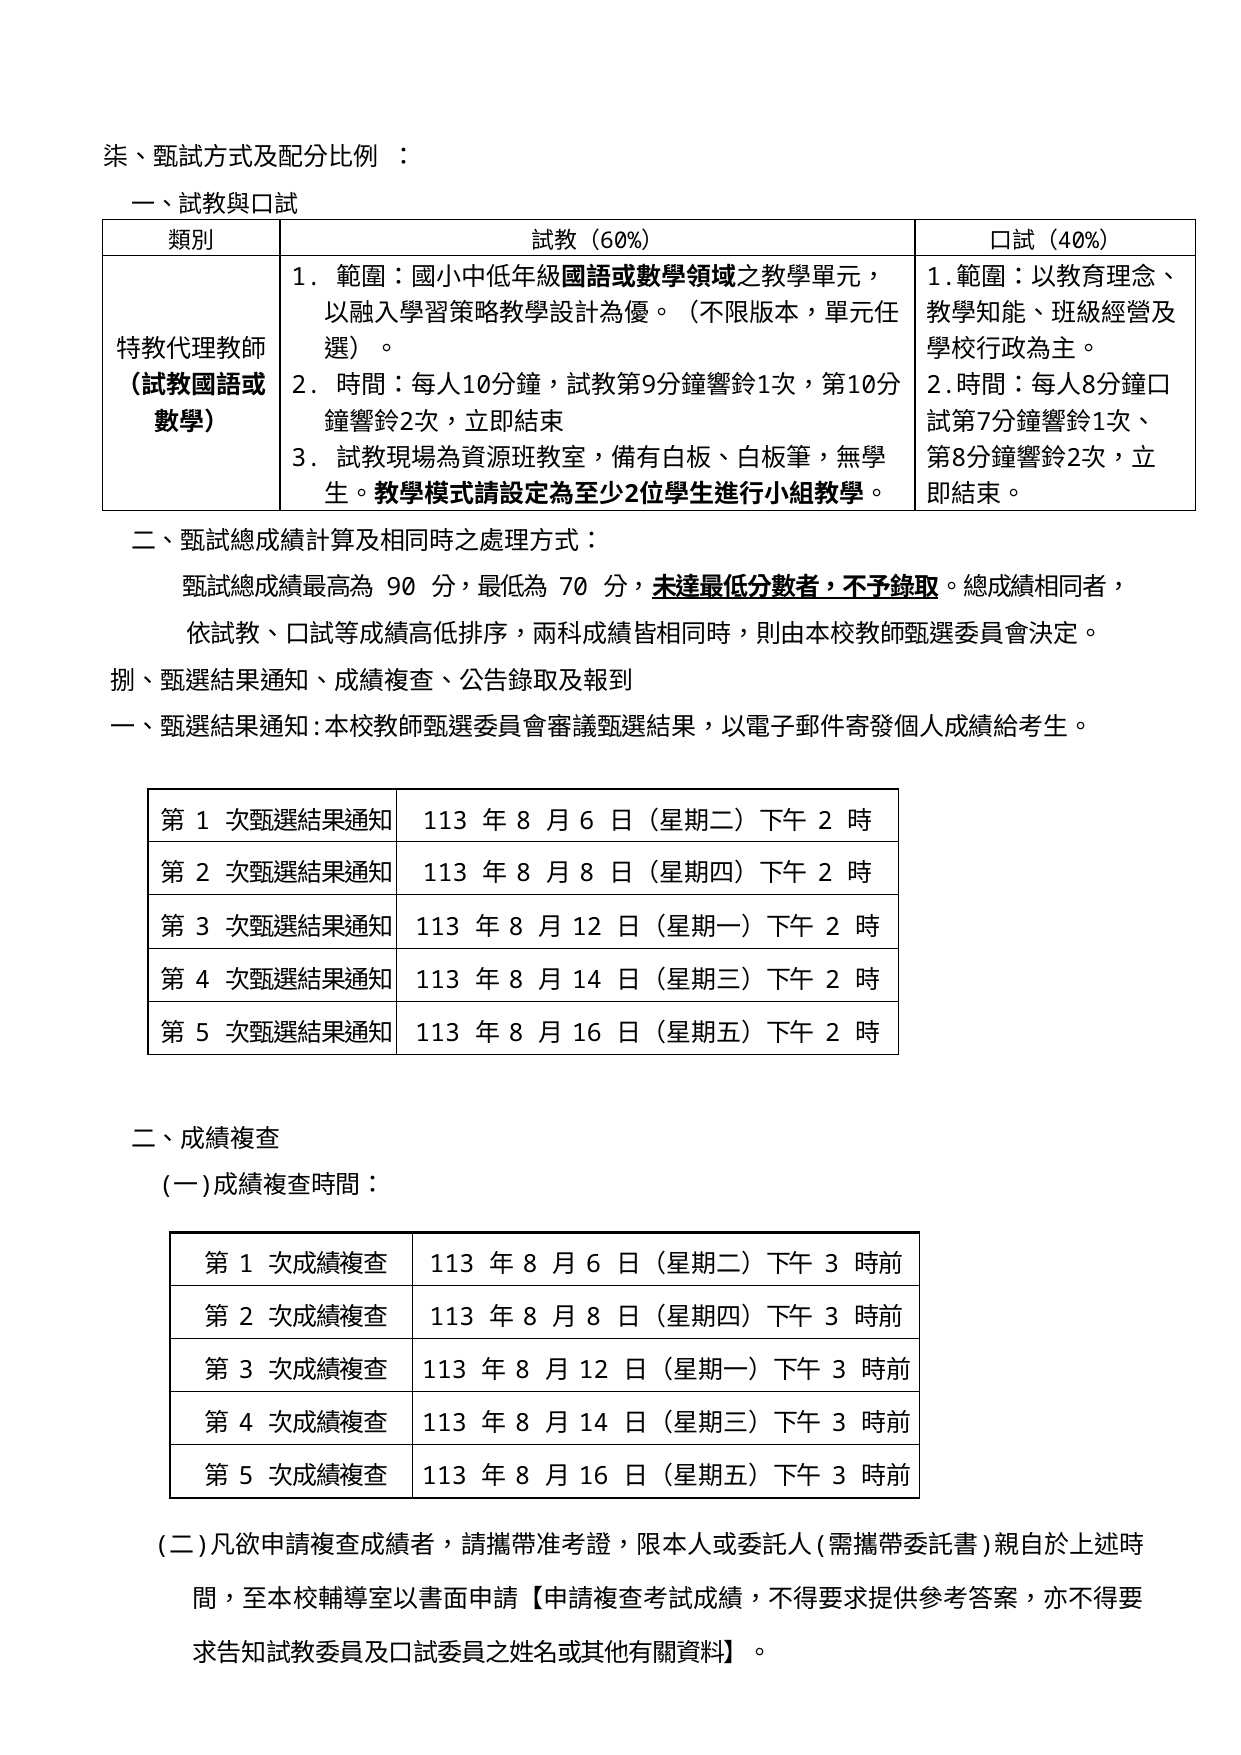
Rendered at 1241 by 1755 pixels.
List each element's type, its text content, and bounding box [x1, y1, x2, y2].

table_cell 113 年 8 月 8 日（星期四）下午 3 時前 [413, 1286, 919, 1338]
table_cell 113 年 8 月 8 日（星期四）下午 2 時 [397, 842, 898, 894]
table_cell 第 2 次成績複查 [171, 1286, 412, 1338]
text (二)凡欲申請複查成績者，請攜帶准考證，限本人或委託人(需攜帶委託書)親自於上述時間，至本校輔導室以書面申請【申請複查考試成績，不得要求提供參考答案，亦不得要求告知試教委員及口試委員之姓名或其他有關資料】。 [154, 1524, 1145, 1669]
table_header 113 年 8 月 6 日（星期二）下午 2 時 [397, 790, 898, 841]
table_cell 第 2 次甄選結果通知 [149, 842, 396, 894]
text [147, 788, 932, 1070]
table_header 第 1 次甄選結果通知 [149, 790, 396, 841]
table_header 第 1 次成績複查 [171, 1234, 412, 1284]
text (一)成績複查時間： [158, 1165, 1181, 1201]
table_header 口試（40%） [916, 220, 1195, 255]
table_cell 第 3 次甄選結果通知 [149, 895, 396, 947]
text 甄試總成績最高為 90 分，最低為 70 分，未達最低分數者，不予錄取。總成績相同者，依試教、口試等成績高低排序，兩科成績皆相同時，則由本校教師甄選委員會決定。 [182, 566, 1145, 649]
table_cell 第 5 次成績複查 [171, 1445, 412, 1497]
table_header 113 年 8 月 6 日（星期二）下午 3 時前 [413, 1234, 919, 1284]
table_header 試教（60%） [281, 220, 914, 255]
text 二、成績複查 [131, 1119, 1181, 1155]
table_cell 第 4 次甄選結果通知 [149, 949, 396, 1001]
table_header 類別 [103, 220, 279, 255]
table_cell 第 3 次成績複查 [171, 1339, 412, 1391]
text 柒、甄試方式及配分比例 ： [74, 136, 1076, 172]
text 捌、甄選結果通知、成績複查、公告錄取及報到 [110, 661, 1181, 697]
table_cell 113 年 8 月 12 日（星期一）下午 3 時前 [413, 1339, 919, 1391]
text 二、甄試總成績計算及相同時之處理方式： [131, 520, 1181, 557]
table_cell 113 年 8 月 16 日（星期五）下午 3 時前 [413, 1445, 919, 1497]
table_cell 113 年 8 月 12 日（星期一）下午 2 時 [397, 895, 898, 947]
table_cell 1.範圍：以教育理念、教學知能、班級經營及學校行政為主。 2.時間：每人8分鐘口 試第7分鐘響鈴1次、 第8分鐘響鈴2次，立 即結束。 [916, 256, 1195, 510]
table_cell 第 5 次甄選結果通知 [149, 1002, 396, 1054]
table_cell 1. 範圍：國小中低年級國語或數學領域之教學單元，以融入學習策略教學設計為優。（不限版本，單元任選）。 2. 時間：每人10分鐘，試教第9分鐘響鈴1次，第10分鐘響鈴2次，立即結束 3. 試教現場為資源班教室，備有白板、白板筆，無學生。教學模式請設定為至少2位學生進行小組教學。 [281, 256, 914, 510]
text 一、試教與口試 [131, 184, 1181, 219]
table_cell 特教代理教師 （試教國語或數學） [103, 256, 279, 510]
table_cell 第 4 次成績複查 [171, 1392, 412, 1444]
text 一、甄選結果通知:本校教師甄選委員會審議甄選結果，以電子郵件寄發個人成績給考生。 [111, 706, 1136, 742]
table_cell 113 年 8 月 16 日（星期五）下午 2 時 [397, 1002, 898, 1054]
table_cell 113 年 8 月 14 日（星期三）下午 2 時 [397, 949, 898, 1001]
table_cell 113 年 8 月 14 日（星期三）下午 3 時前 [413, 1392, 919, 1444]
